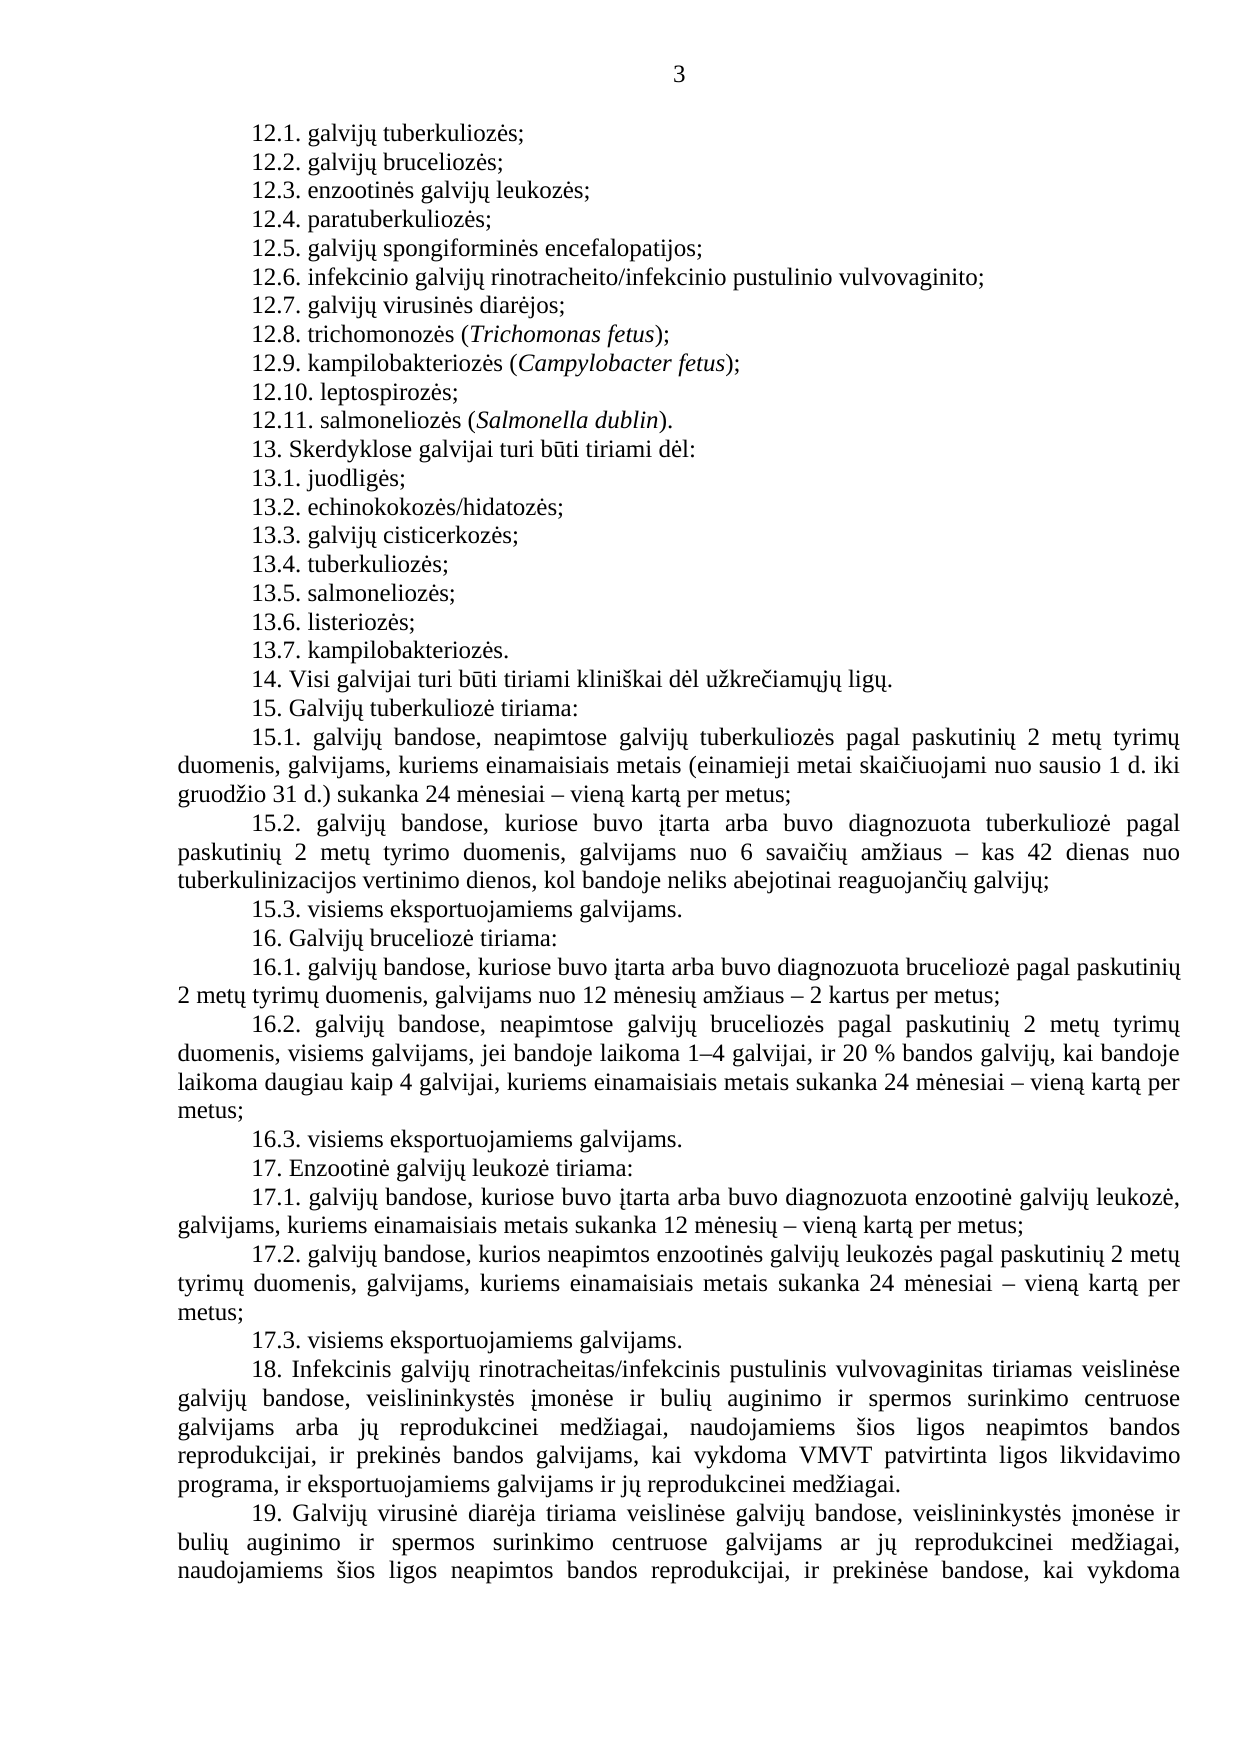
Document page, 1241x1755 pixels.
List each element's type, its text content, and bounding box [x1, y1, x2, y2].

text 13.7. kampilobakteriozės. [177, 636, 1181, 664]
text 12.2. galvijų bruceliozės; [177, 147, 1181, 176]
text 15.1. galvijų bandose, neapimtose galvijų tuberkuliozės pagal paskutinių 2 metų tyrimų duomenis, galvijams, kuriems einamaisiais metais (einamieji metai skaičiuojami nuo sausio 1 d. iki gruodžio 31 d.) sukanka 24 mėnesiai – vieną kartą per metus; [177, 722, 1181, 808]
text 12.1. galvijų tuberkuliozės; [177, 118, 1181, 147]
text 15.3. visiems eksportuojamiems galvijams. [177, 894, 1181, 923]
text 16.1. galvijų bandose, kuriose buvo įtarta arba buvo diagnozuota bruceliozė pagal paskutinių 2 metų tyrimų duomenis, galvijams nuo 12 mėnesių amžiaus – 2 kartus per metus; [177, 952, 1181, 1009]
text 18. Infekcinis galvijų rinotracheitas/infekcinis pustulinis vulvovaginitas tiriamas veislinėse galvijų bandose, veislininkystės įmonėse ir bulių auginimo ir spermos surinkimo centruose galvijams arba jų reprodukcinei medžiagai, naudojamiems šios ligos neapimtos bandos reprodukcijai, ir prekinės bandos galvijams, kai vykdoma VMVT patvirtinta ligos likvidavimo programa, ir eksportuojamiems galvijams ir jų reprodukcinei medžiagai. [177, 1354, 1181, 1498]
text 13.2. echinokokozės/hidatozės; [177, 492, 1181, 521]
text 12.10. leptospirozės; [177, 377, 1181, 406]
text 12.3. enzootinės galvijų leukozės; [177, 176, 1181, 204]
text 12.8. trichomonozės (Trichomonas fetus); [177, 319, 1181, 348]
text 12.4. paratuberkuliozės; [177, 204, 1181, 233]
text 12.7. galvijų virusinės diarėjos; [177, 291, 1181, 319]
text 13.3. galvijų cisticerkozės; [177, 521, 1181, 549]
text 12.11. salmoneliozės (Salmonella dublin). [177, 406, 1181, 434]
text 17.1. galvijų bandose, kuriose buvo įtarta arba buvo diagnozuota enzootinė galvijų leukozė, galvijams, kuriems einamaisiais metais sukanka 12 mėnesių – vieną kartą per metus; [177, 1182, 1181, 1239]
text 17. Enzootinė galvijų leukozė tiriama: [177, 1153, 1181, 1182]
text 12.5. galvijų spongiforminės encefalopatijos; [177, 233, 1181, 262]
text 13. Skerdyklose galvijai turi būti tiriami dėl: [177, 434, 1181, 463]
text 13.4. tuberkuliozės; [177, 549, 1181, 578]
text 16.3. visiems eksportuojamiems galvijams. [177, 1124, 1181, 1153]
text 15.2. galvijų bandose, kuriose buvo įtarta arba buvo diagnozuota tuberkuliozė pagal paskutinių 2 metų tyrimo duomenis, galvijams nuo 6 savaičių amžiaus – kas 42 dienas nuo tuberkulinizacijos vertinimo dienos, kol bandoje neliks abejotinai reaguojančių galvijų; [177, 808, 1181, 894]
text 16. Galvijų bruceliozė tiriama: [177, 923, 1181, 952]
text 13.1. juodligės; [177, 463, 1181, 492]
text 15. Galvijų tuberkuliozė tiriama: [177, 693, 1181, 722]
text 14. Visi galvijai turi būti tiriami kliniškai dėl užkrečiamųjų ligų. [177, 664, 1181, 693]
text 13.6. listeriozės; [177, 607, 1181, 636]
text 13.5. salmoneliozės; [177, 578, 1181, 607]
text 12.6. infekcinio galvijų rinotracheito/infekcinio pustulinio vulvovaginito; [177, 262, 1181, 291]
text 17.2. galvijų bandose, kurios neapimtos enzootinės galvijų leukozės pagal paskutinių 2 metų tyrimų duomenis, galvijams, kuriems einamaisiais metais sukanka 24 mėnesiai – vieną kartą per metus; [177, 1239, 1181, 1326]
text 19. Galvijų virusinė diarėja tiriama veislinėse galvijų bandose, veislininkystės įmonėse ir bulių auginimo ir spermos surinkimo centruose galvijams ar jų reprodukcinei medžiagai, naudojamiems šios ligos neapimtos bandos reprodukcijai, ir prekinėse bandose, kai vykdoma [177, 1498, 1181, 1584]
text 12.9. kampilobakteriozės (Campylobacter fetus); [177, 348, 1181, 377]
text 17.3. visiems eksportuojamiems galvijams. [177, 1326, 1181, 1354]
text 16.2. galvijų bandose, neapimtose galvijų bruceliozės pagal paskutinių 2 metų tyrimų duomenis, visiems galvijams, jei bandoje laikoma 1–4 galvijai, ir 20 % bandos galvijų, kai bandoje laikoma daugiau kaip 4 galvijai, kuriems einamaisiais metais sukanka 24 mėnesiai – vieną kartą per metus; [177, 1009, 1181, 1124]
